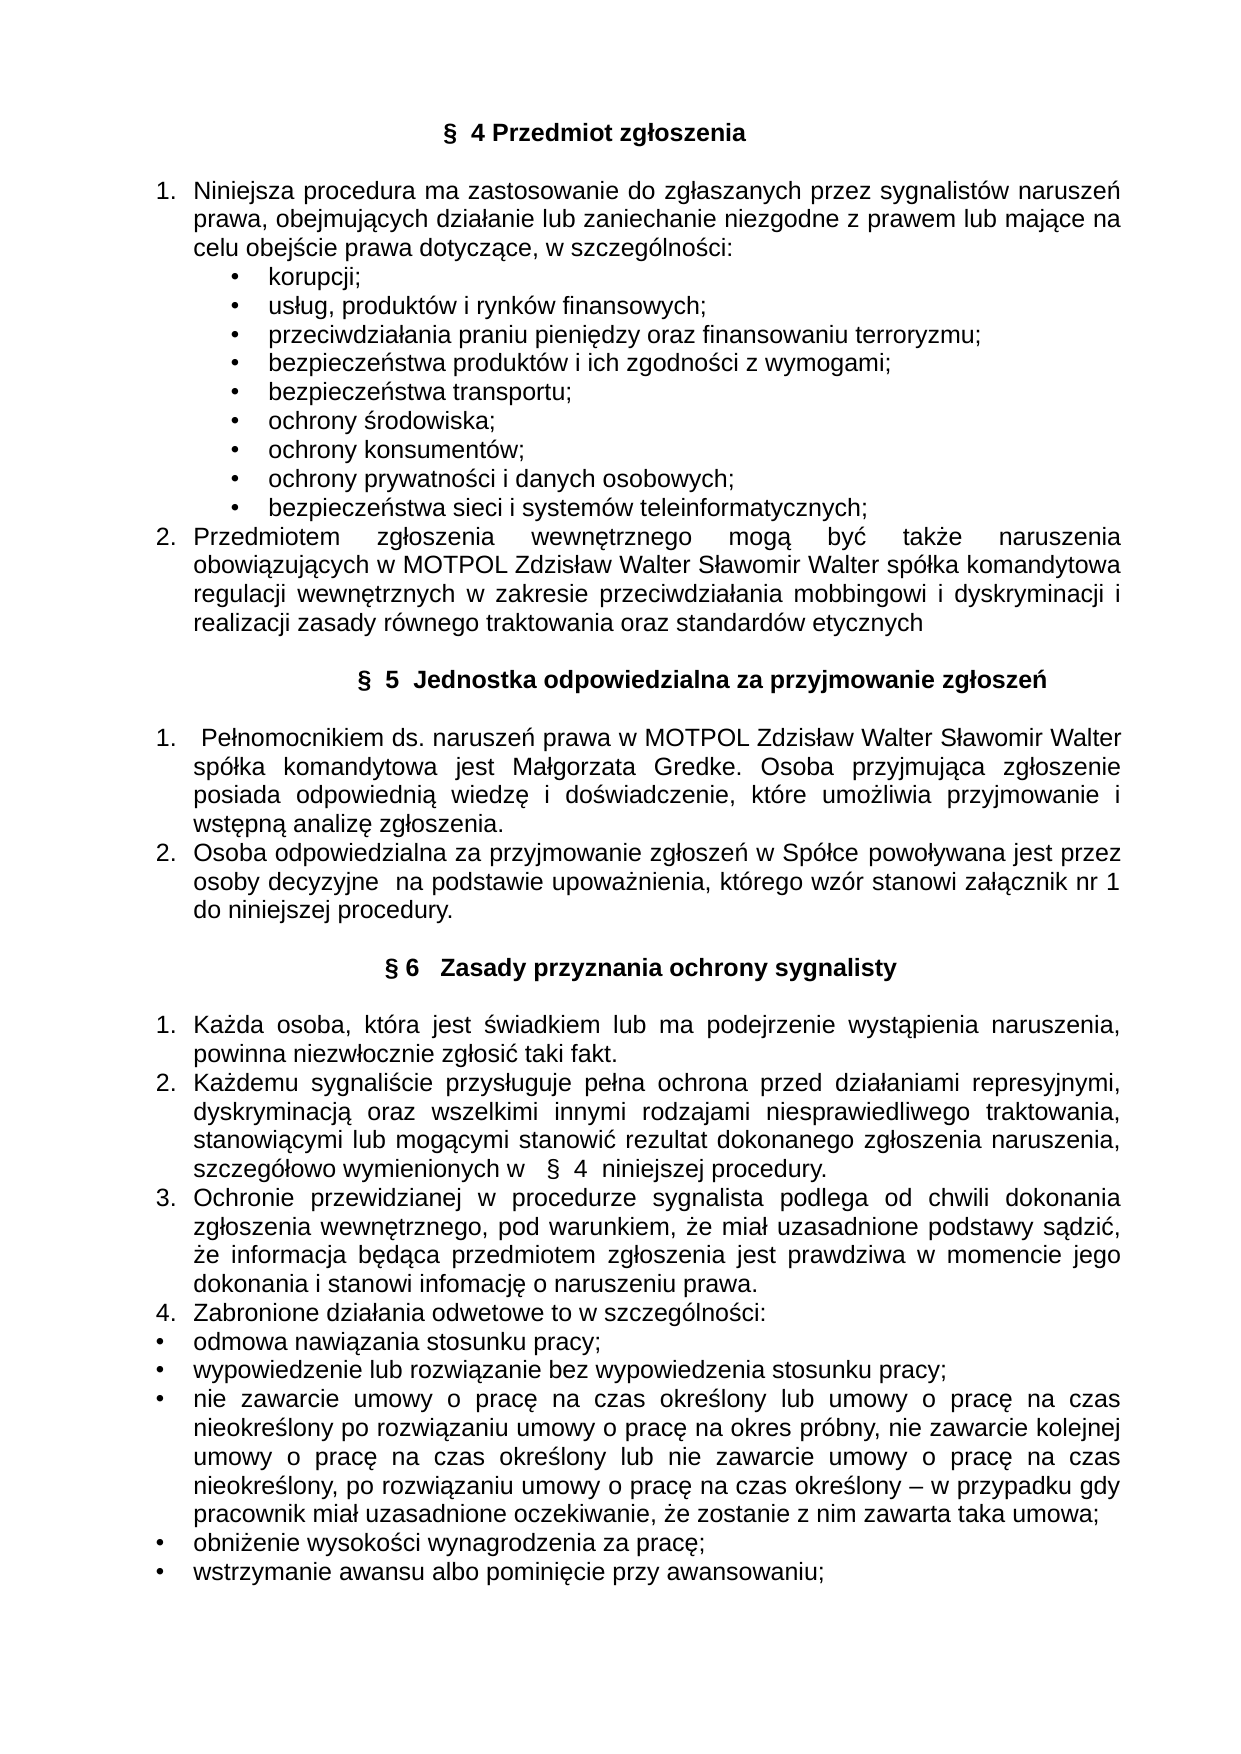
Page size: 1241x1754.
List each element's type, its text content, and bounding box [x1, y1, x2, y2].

list wstrzymanie awansu albo pominięcie przy awansowaniu; [156, 1557, 1122, 1586]
list Zabronione działania odwetowe to w szczególności: [156, 1298, 1122, 1327]
subtitle § 4 Przedmiot zgłoszenia [156, 118, 1122, 147]
list bezpieczeństwa sieci i systemów teleinformatycznych; [231, 493, 1122, 522]
list Osoba odpowiedzialna za przyjmowanie zgłoszeń w Spółce powoływana jest przez osoby decyzyjne na podstawie upoważnienia, którego wzór stanowi załącznik nr 1 do niniejszej procedury. [156, 838, 1122, 924]
list Pełnomocnikiem ds. naruszeń prawa w MOTPOL Zdzisław Walter Sławomir Walter spółka komandytowa jest Małgorzata Gredke. Osoba przyjmująca zgłoszenie posiada odpowiednią wiedzę i doświadczenie, które umożliwia przyjmowanie i wstępną analizę zgłoszenia. [156, 723, 1122, 838]
list Każdemu sygnaliście przysługuje pełna ochrona przed działaniami represyjnymi, dyskryminacją oraz wszelkimi innymi rodzajami niesprawiedliwego traktowania, stanowiącymi lub mogącymi stanowić rezultat dokonanego zgłoszenia naruszenia, szczegółowo wymienionych w § 4 niniejszej procedury. [156, 1068, 1122, 1183]
list Ochronie przewidzianej w procedurze sygnalista podlega od chwili dokonania zgłoszenia wewnętrznego, pod warunkiem, że miał uzasadnione podstawy sądzić, że informacja będąca przedmiotem zgłoszenia jest prawdziwa w momencie jego dokonania i stanowi infomację o naruszeniu prawa. [156, 1183, 1122, 1298]
list bezpieczeństwa transportu; [231, 377, 1122, 406]
list przeciwdziałania praniu pieniędzy oraz finansowaniu terroryzmu; [231, 319, 1122, 348]
list ochrony środowiska; [231, 406, 1122, 435]
list korupcji; [231, 262, 1122, 291]
list ochrony konsumentów; [231, 435, 1122, 464]
list wypowiedzenie lub rozwiązanie bez wypowiedzenia stosunku pracy; [156, 1355, 1122, 1384]
list § 6 Zasady przyznania ochrony sygnalisty [118, 953, 1122, 982]
list usług, produktów i rynków finansowych; [231, 291, 1122, 319]
list Każda osoba, która jest świadkiem lub ma podejrzenie wystąpienia naruszenia, powinna niezwłocznie zgłosić taki fakt. [156, 1010, 1122, 1068]
list nie zawarcie umowy o pracę na czas określony lub umowy o pracę na czas nieokreślony po rozwiązaniu umowy o pracę na okres próbny, nie zawarcie kolejnej umowy o pracę na czas określony lub nie zawarcie umowy o pracę na czas nieokreślony, po rozwiązaniu umowy o pracę na czas określony – w przypadku gdy pracownik miał uzasadnione oczekiwanie, że zostanie z nim zawarta taka umowa; [156, 1384, 1122, 1528]
list Niniejsza procedura ma zastosowanie do zgłaszanych przez sygnalistów naruszeń prawa, obejmujących działanie lub zaniechanie niezgodne z prawem lub mające na celu obejście prawa dotyczące, w szczególności: [156, 176, 1122, 262]
list bezpieczeństwa produktów i ich zgodności z wymogami; [231, 348, 1122, 377]
list obniżenie wysokości wynagrodzenia za pracę; [156, 1528, 1122, 1557]
list odmowa nawiązania stosunku pracy; [156, 1327, 1122, 1355]
list ochrony prywatności i danych osobowych; [231, 464, 1122, 493]
list § 5 Jednostka odpowiedzialna za przyjmowanie zgłoszeń [156, 665, 1122, 694]
list Przedmiotem zgłoszenia wewnętrznego mogą być także naruszenia obowiązujących w MOTPOL Zdzisław Walter Sławomir Walter spółka komandytowa regulacji wewnętrznych w zakresie przeciwdziałania mobbingowi i dyskryminacji i realizacji zasady równego traktowania oraz standardów etycznych [156, 522, 1122, 637]
